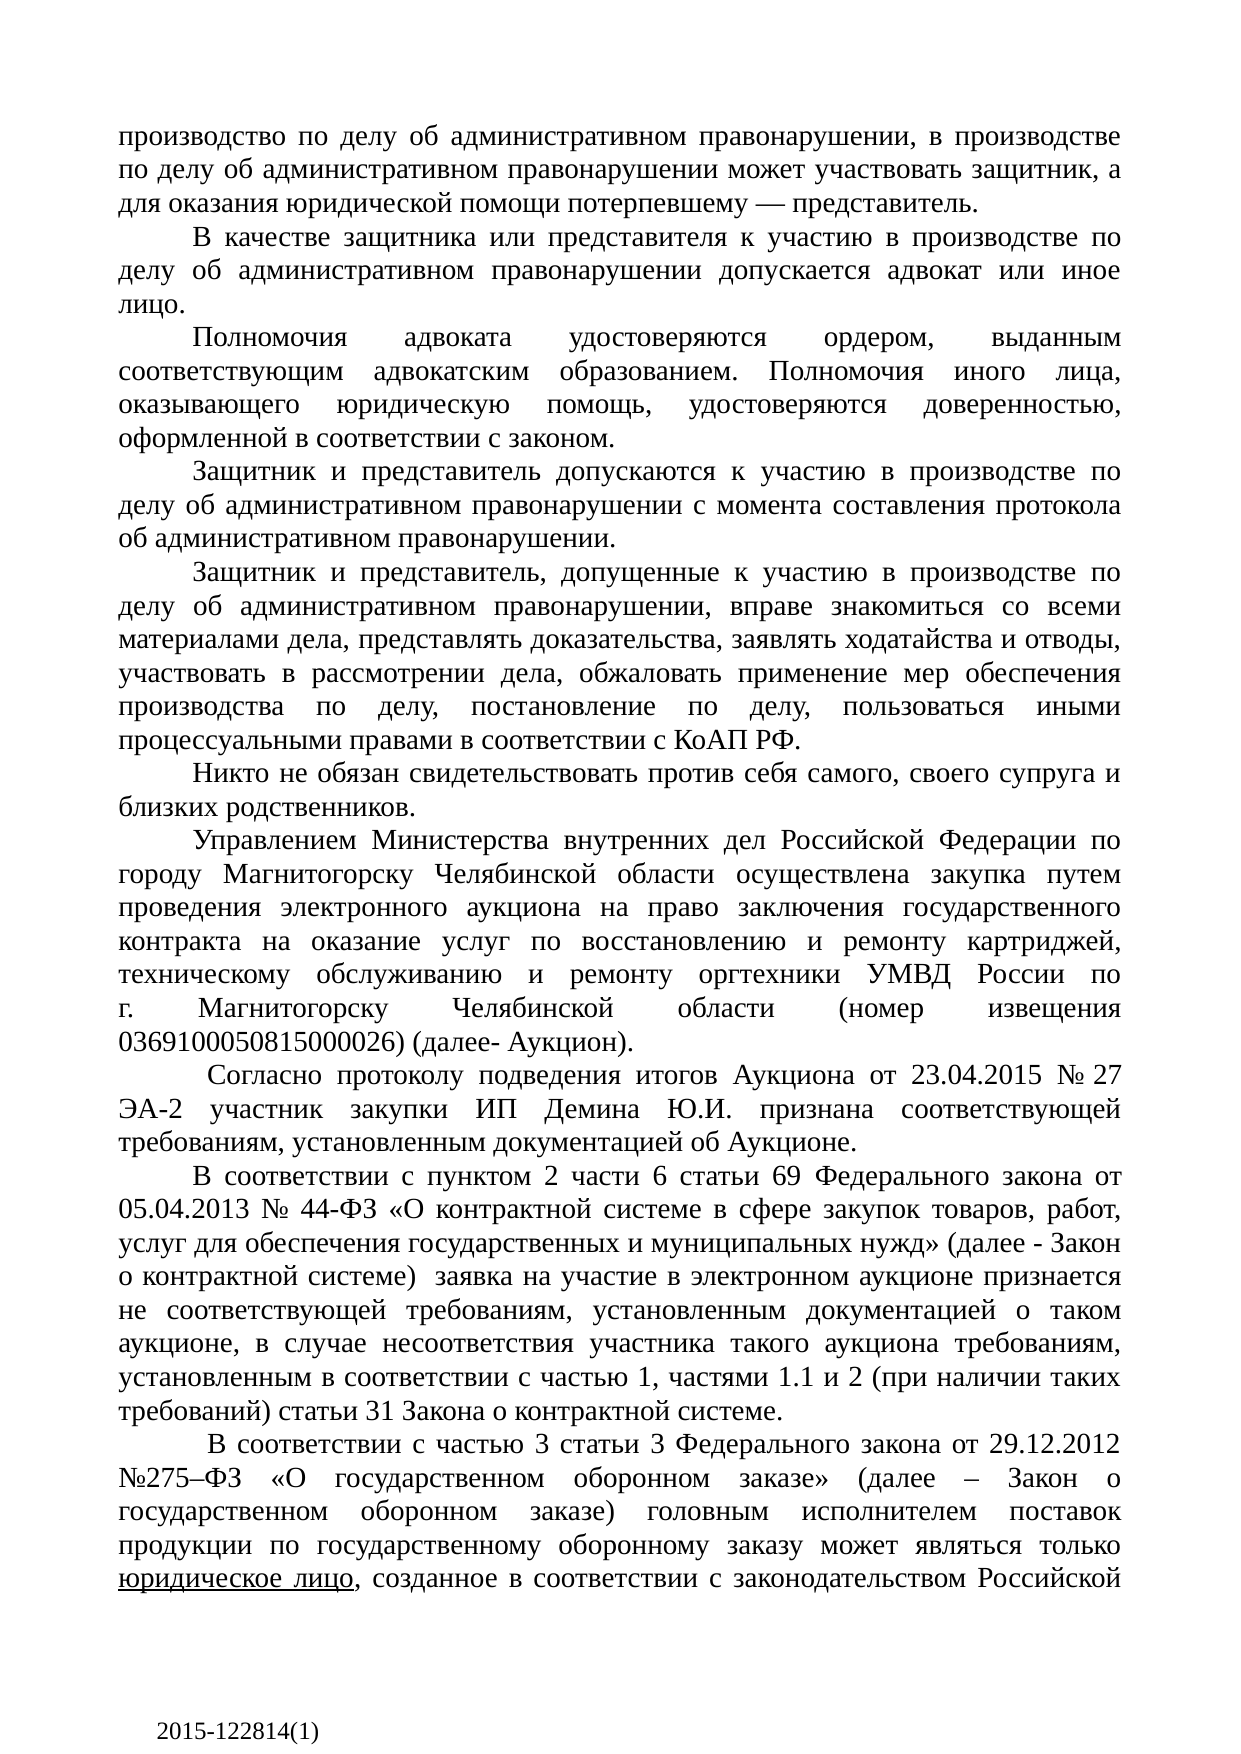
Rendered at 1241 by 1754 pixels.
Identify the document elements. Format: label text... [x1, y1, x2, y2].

text Полномочия адвоката удостоверяются ордером, выданным соответствующим адвокатским образованием. Полномочия иного лица, оказывающего юридическую помощь, удостоверяются доверенностью, оформленной в соответствии с законом. [118, 319, 1122, 453]
text В соответствии с частью 3 статьи 3 Федерального закона от 29.12.2012 №275–ФЗ «О государственном оборонном заказе» (далее – Закон о государственном оборонном заказе) головным исполнителем поставок продукции по государственному оборонному заказу может являться только юридическое лицо, созданное в соответствии с законодательством Российской [118, 1426, 1122, 1594]
text В качестве защитника или представителя к участию в производстве по делу об административном правонарушении допускается адвокат или иное лицо. [118, 219, 1122, 319]
text Защитник и представитель, допущенные к участию в производстве по делу об административном правонарушении, вправе знакомиться со всеми материалами дела, представлять доказательства, заявлять ходатайства и отводы, участвовать в рассмотрении дела, обжаловать применение мер обеспечения производства по делу, постановление по делу, пользоваться иными процессуальными правами в соответствии с КоАП РФ. [118, 554, 1122, 755]
text Никто не обязан свидетельствовать против себя самого, своего супруга и близких родственников. [118, 755, 1122, 822]
text Защитник и представитель допускаются к участию в производстве по делу об административном правонарушении с момента составления протокола об административном правонарушении. [118, 453, 1122, 554]
text Управлением Министерства внутренних дел Российской Федерации по городу Магнитогорску Челябинской области осуществлена закупка путем проведения электронного аукциона на право заключения государственного контракта на оказание услуг по восстановлению и ремонту картриджей, техническому обслуживанию и ремонту оргтехники УМВД России по г. Магнитогорску Челябинской области (номер извещения 0369100050815000026) (далее- Аукцион). [118, 822, 1122, 1057]
text В соответствии с пунктом 2 части 6 статьи 69 Федерального закона от 05.04.2013 № 44-ФЗ «О контрактной системе в сфере закупок товаров, работ, услуг для обеспечения государственных и муниципальных нужд» (далее - Закон о контрактной системе) заявка на участие в электронном аукционе признается не соответствующей требованиям, установленным документацией о таком аукционе, в случае несоответствия участника такого аукциона требованиям, установленным в соответствии с частью 1, частями 1.1 и 2 (при наличии таких требований) статьи 31 Закона о контрактной системе. [118, 1158, 1122, 1426]
text производство по делу об административном правонарушении, в производстве по делу об административном правонарушении может участвовать защитник, а для оказания юридической помощи потерпевшему — представитель. [118, 118, 1122, 219]
text Согласно протоколу подведения итогов Аукциона от 23.04.2015 № 27 ЭА-2 участник закупки ИП Демина Ю.И. признана соответствующей требованиям, установленным документацией об Аукционе. [118, 1057, 1122, 1158]
